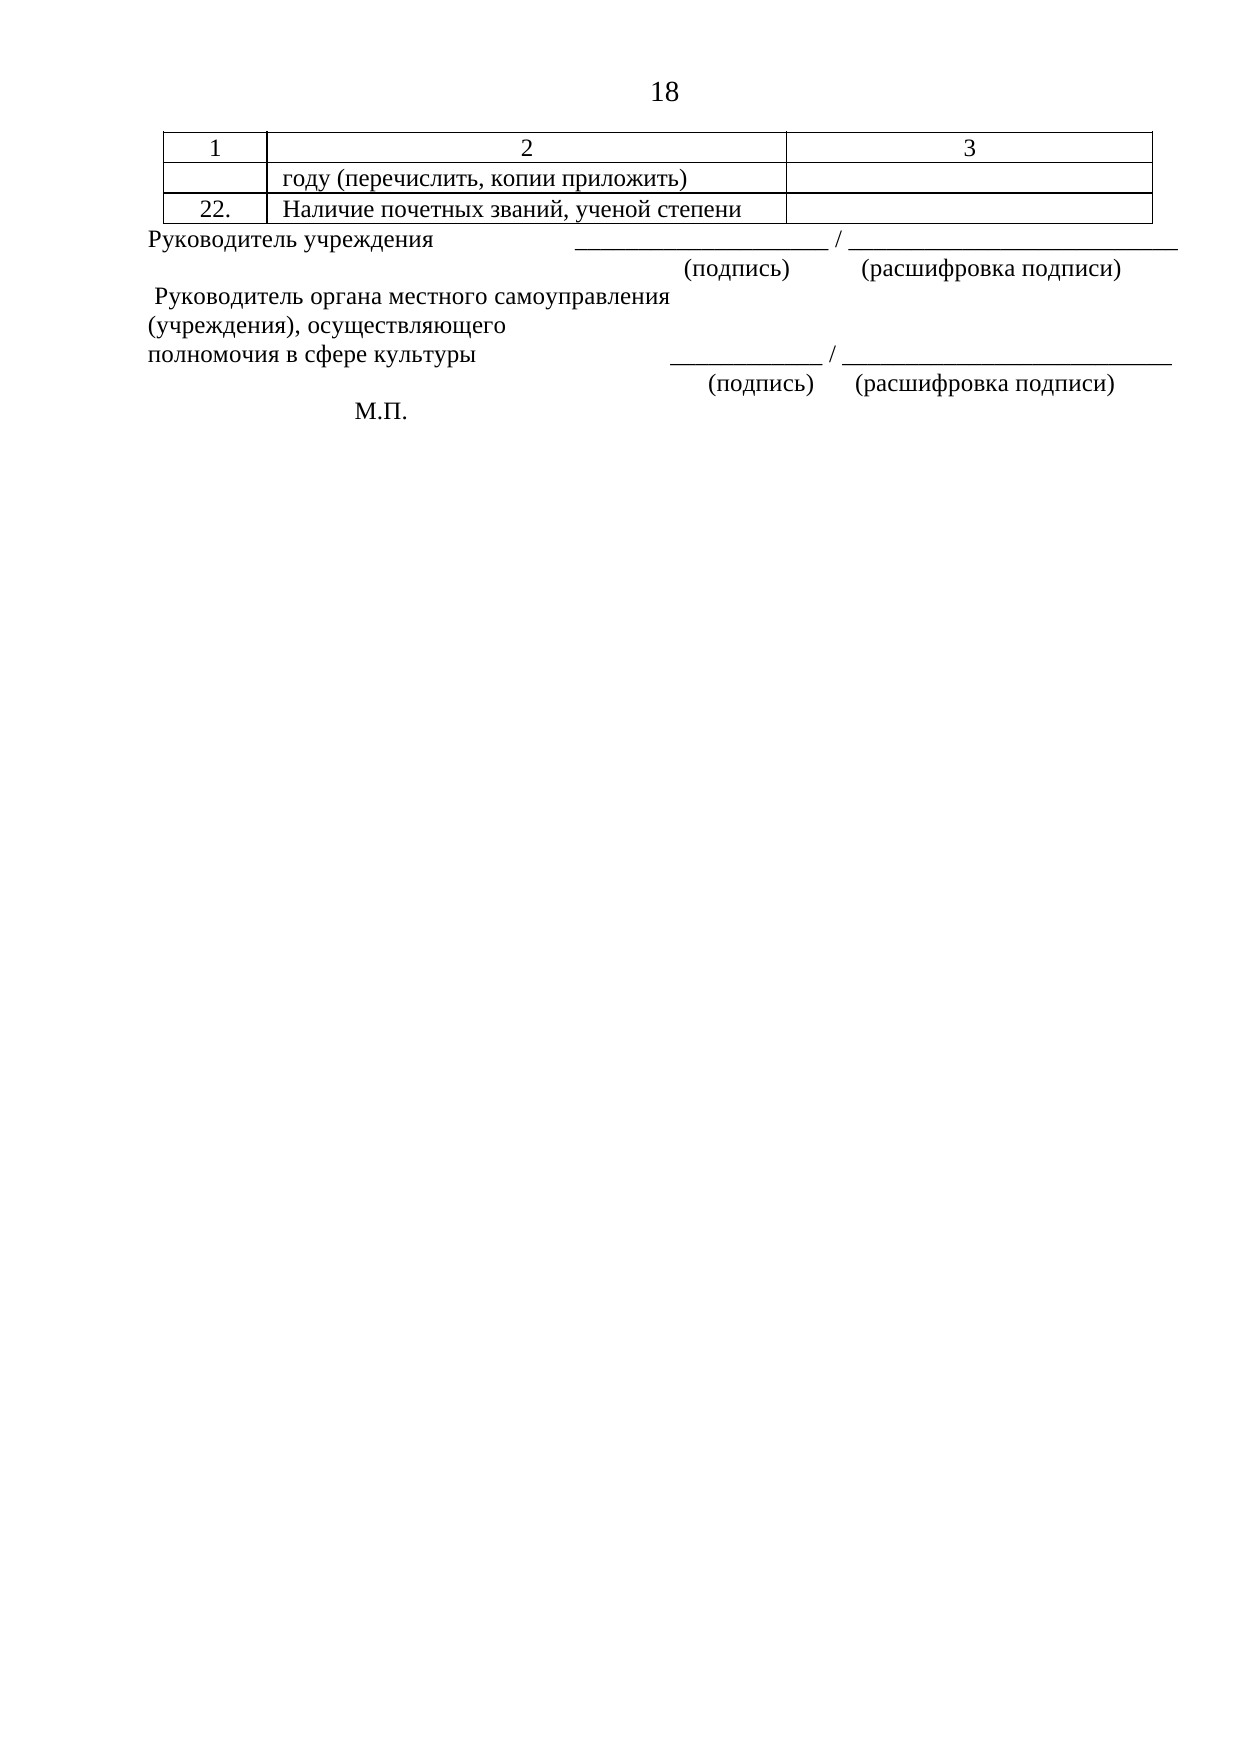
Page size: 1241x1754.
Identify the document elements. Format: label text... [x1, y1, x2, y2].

table_cell [787, 194, 1152, 222]
table_cell году (перечислить, копии приложить) [268, 163, 786, 192]
text Руководитель органа местного самоуправления [148, 281, 1181, 310]
table_header 3 [787, 133, 1152, 162]
text (учреждения), осуществляющего [148, 310, 1181, 339]
table_cell [787, 163, 1152, 192]
table_cell Наличие почетных званий, ученой степени [268, 194, 786, 222]
text (подпись) (расшифровка подписи) М.П. [148, 368, 1181, 425]
table_cell [164, 163, 266, 192]
text полномочия в сфере культуры ____________ / __________________________ [148, 339, 1181, 368]
table_header 2 [268, 133, 786, 162]
text (подпись) (расшифровка подписи) [148, 253, 1181, 281]
table_header 1 [164, 133, 266, 162]
table_cell 22. [164, 194, 266, 222]
text Руководитель учреждения ____________________ / __________________________ [148, 224, 1181, 253]
